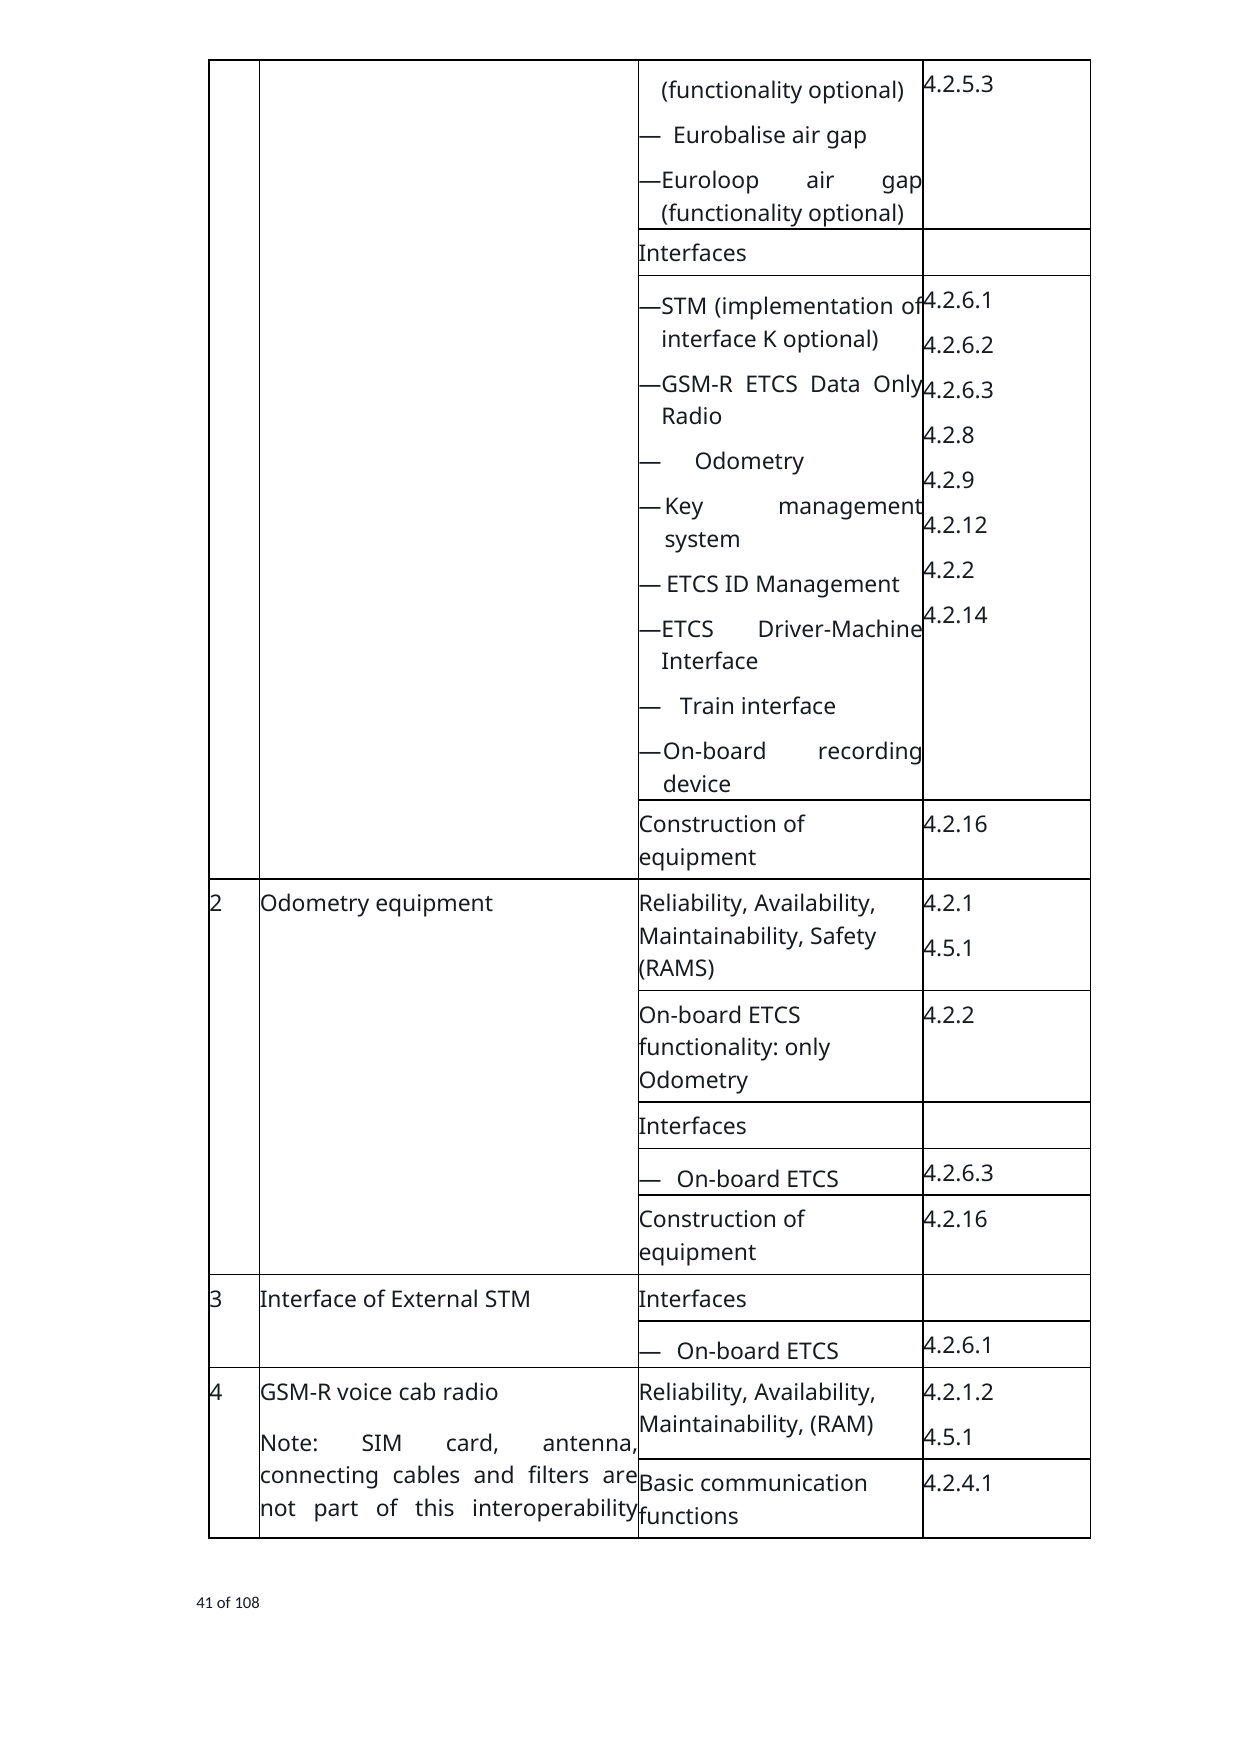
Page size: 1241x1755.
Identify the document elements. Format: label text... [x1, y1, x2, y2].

table_header On-board ETCS [676, 1322, 922, 1367]
table_cell 4.2.5.3 [924, 61, 1090, 228]
table_header On-board ETCS [676, 1149, 922, 1194]
table_header Train interface [680, 676, 922, 721]
table_header — [639, 106, 673, 151]
table_header STM (implementation of interface K optional) [661, 276, 922, 354]
table_cell Interfaces [639, 230, 922, 275]
table_header — [639, 61, 661, 106]
table_cell Basic communication functions [639, 1460, 922, 1537]
table_header GSM-R ETCS Data Only Radio [661, 354, 922, 431]
table_header Radio in-fill unit (functionality optional) [661, 61, 922, 106]
table_header Odometry [694, 431, 922, 476]
table_cell Interface of External STM [260, 1275, 638, 1367]
table_cell [924, 1275, 1090, 1320]
table_cell GSM-R voice cab radio Note: SIM card, antenna, connecting cables and filters are not part of this interoperability [260, 1368, 638, 1537]
table_cell Reliability, Availability, Maintainability, Safety (RAMS) [639, 880, 922, 989]
table_header — [639, 1322, 676, 1367]
table_header — [639, 151, 661, 228]
table_cell 4.2.6.1 [924, 1322, 1090, 1367]
table_cell Construction of equipment [639, 801, 922, 878]
table_header On-board recording device [663, 721, 922, 799]
table_cell 4.2.16 [924, 1196, 1090, 1273]
table_cell 4 [210, 1368, 259, 1537]
table_header ETCS Driver-Machine Interface [661, 599, 922, 676]
table_cell Interfaces [639, 1275, 922, 1320]
table_header — [639, 476, 664, 554]
table_cell Reliability, Availability, Maintainability, (RAM) [639, 1368, 922, 1458]
table_cell Construction of equipment [639, 1196, 922, 1273]
table_header — [639, 554, 666, 599]
table_cell 4.2.2 [924, 991, 1090, 1101]
table_cell Odometry equipment [260, 880, 638, 1273]
table_cell 4.2.1 4.5.1 [924, 880, 1090, 989]
table_cell [260, 61, 638, 878]
table_cell 4.2.6.1 4.2.6.2 4.2.6.3 4.2.8 4.2.9 4.2.12 4.2.2 4.2.14 [924, 276, 1090, 799]
table_header ETCS ID Management [666, 554, 922, 599]
table_header Eurobalise air gap [673, 106, 922, 151]
table_cell 2 [210, 880, 259, 1273]
table_header — [639, 276, 661, 354]
table_header — [639, 676, 679, 721]
table_header Key management system [664, 476, 922, 554]
table_cell 4.2.6.3 [924, 1149, 1090, 1194]
table_cell [210, 61, 259, 878]
table_header Euroloop air gap (functionality optional) [661, 151, 922, 228]
table_cell 4.2.1.2 4.5.1 [924, 1368, 1090, 1458]
table_cell [924, 230, 1090, 275]
table_cell 4.2.16 [924, 801, 1090, 878]
table_header — [639, 431, 694, 476]
table_cell On-board ETCS functionality: only Odometry [639, 991, 922, 1101]
table_header — [639, 354, 661, 431]
table_cell 4.2.4.1 [924, 1460, 1090, 1537]
table_header — [639, 1149, 676, 1194]
table_cell [924, 1103, 1090, 1148]
table_cell Interfaces [639, 1103, 922, 1148]
table_cell 3 [210, 1275, 259, 1367]
table_header — [639, 599, 661, 676]
table_header — [639, 721, 663, 799]
